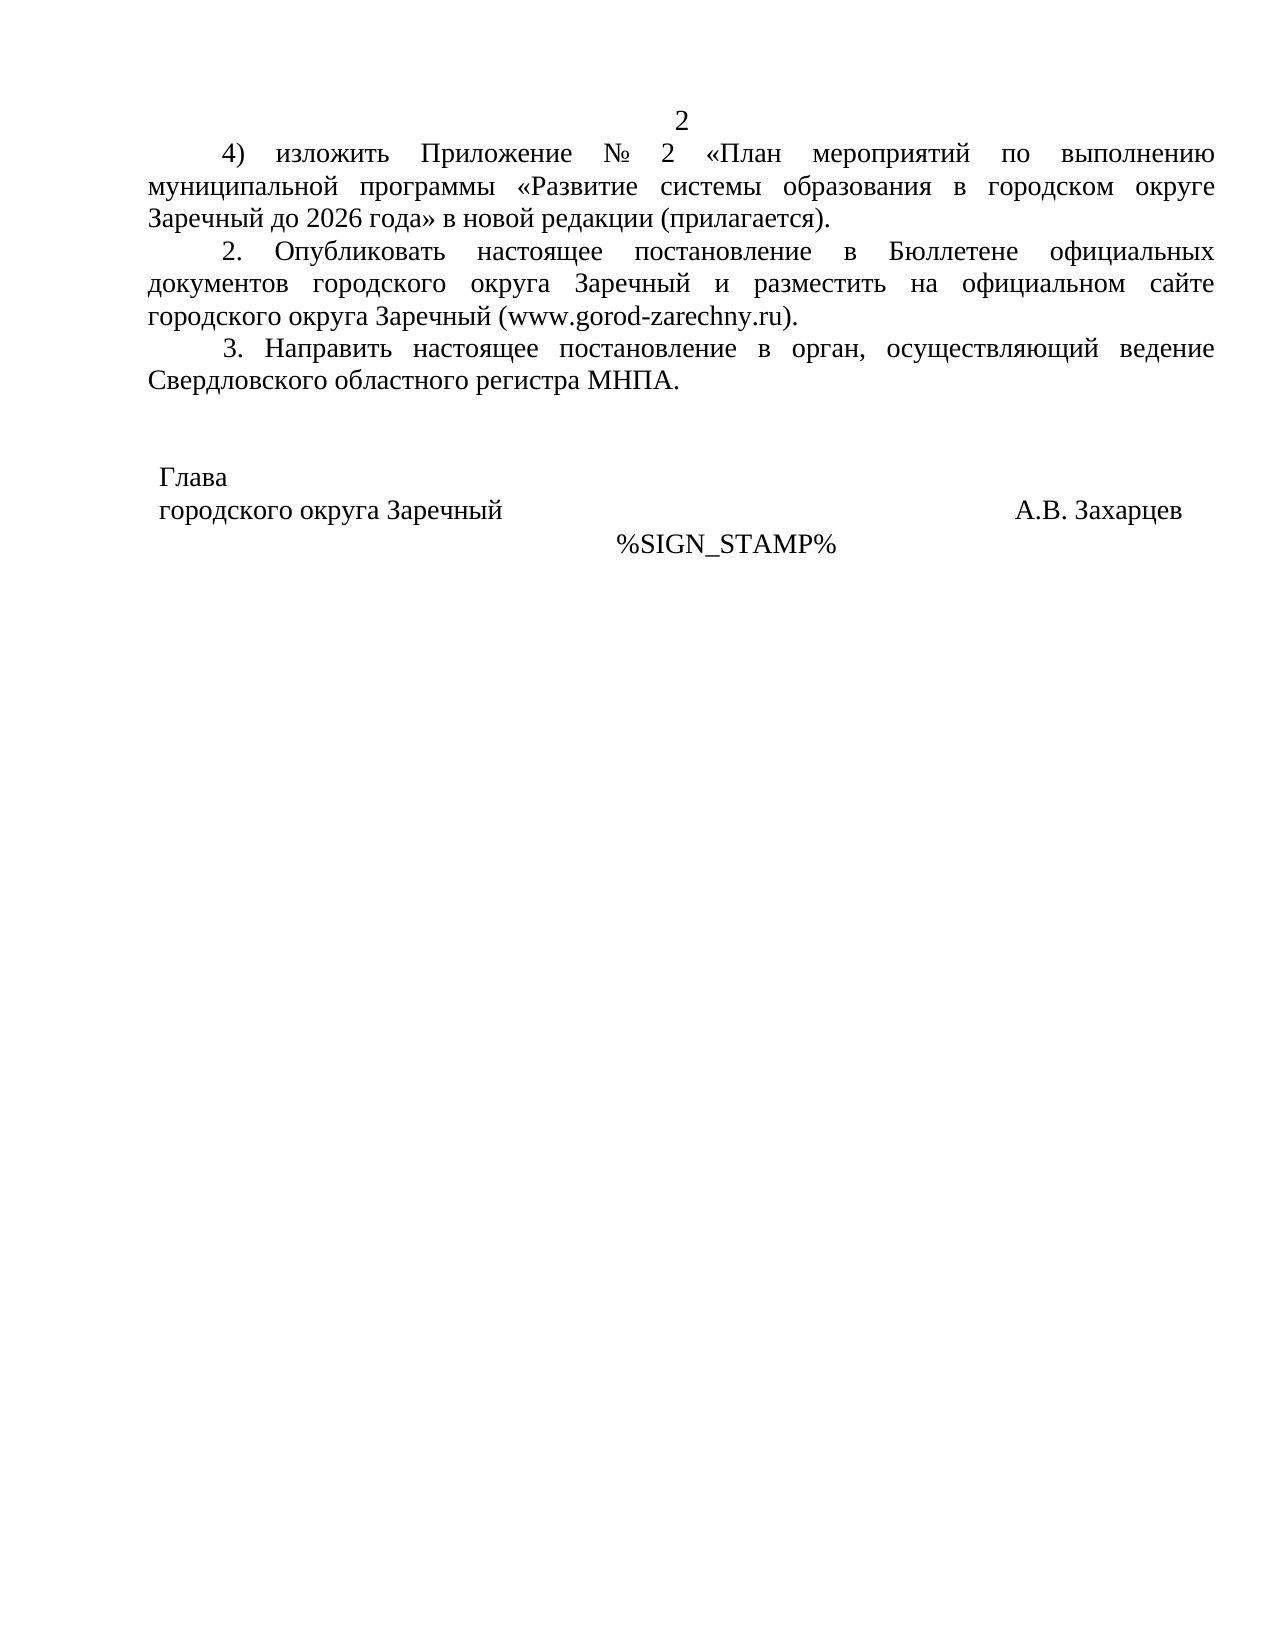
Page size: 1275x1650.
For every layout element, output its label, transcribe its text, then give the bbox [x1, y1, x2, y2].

table_header А.В. Захарцев [856, 396, 1211, 560]
table_header Глава городского округа Заречный [148, 396, 605, 560]
table_header %SIGN_STAMP% [605, 396, 856, 560]
text 4) изложить Приложение № 2 «План мероприятий по выполнению муниципальной программы «Развитие системы образования в городском округе Заречный до 2026 года» в новой редакции (прилагается). [148, 137, 1216, 234]
text 2. Опубликовать настоящее постановление в Бюллетене официальных документов городского округа Заречный и разместить на официальном сайте городского округа Заречный (www.gorod-zarechny.ru). [148, 234, 1216, 331]
text 3. Направить настоящее постановление в орган, осуществляющий ведение Свердловского областного регистра МНПА. [148, 331, 1216, 396]
